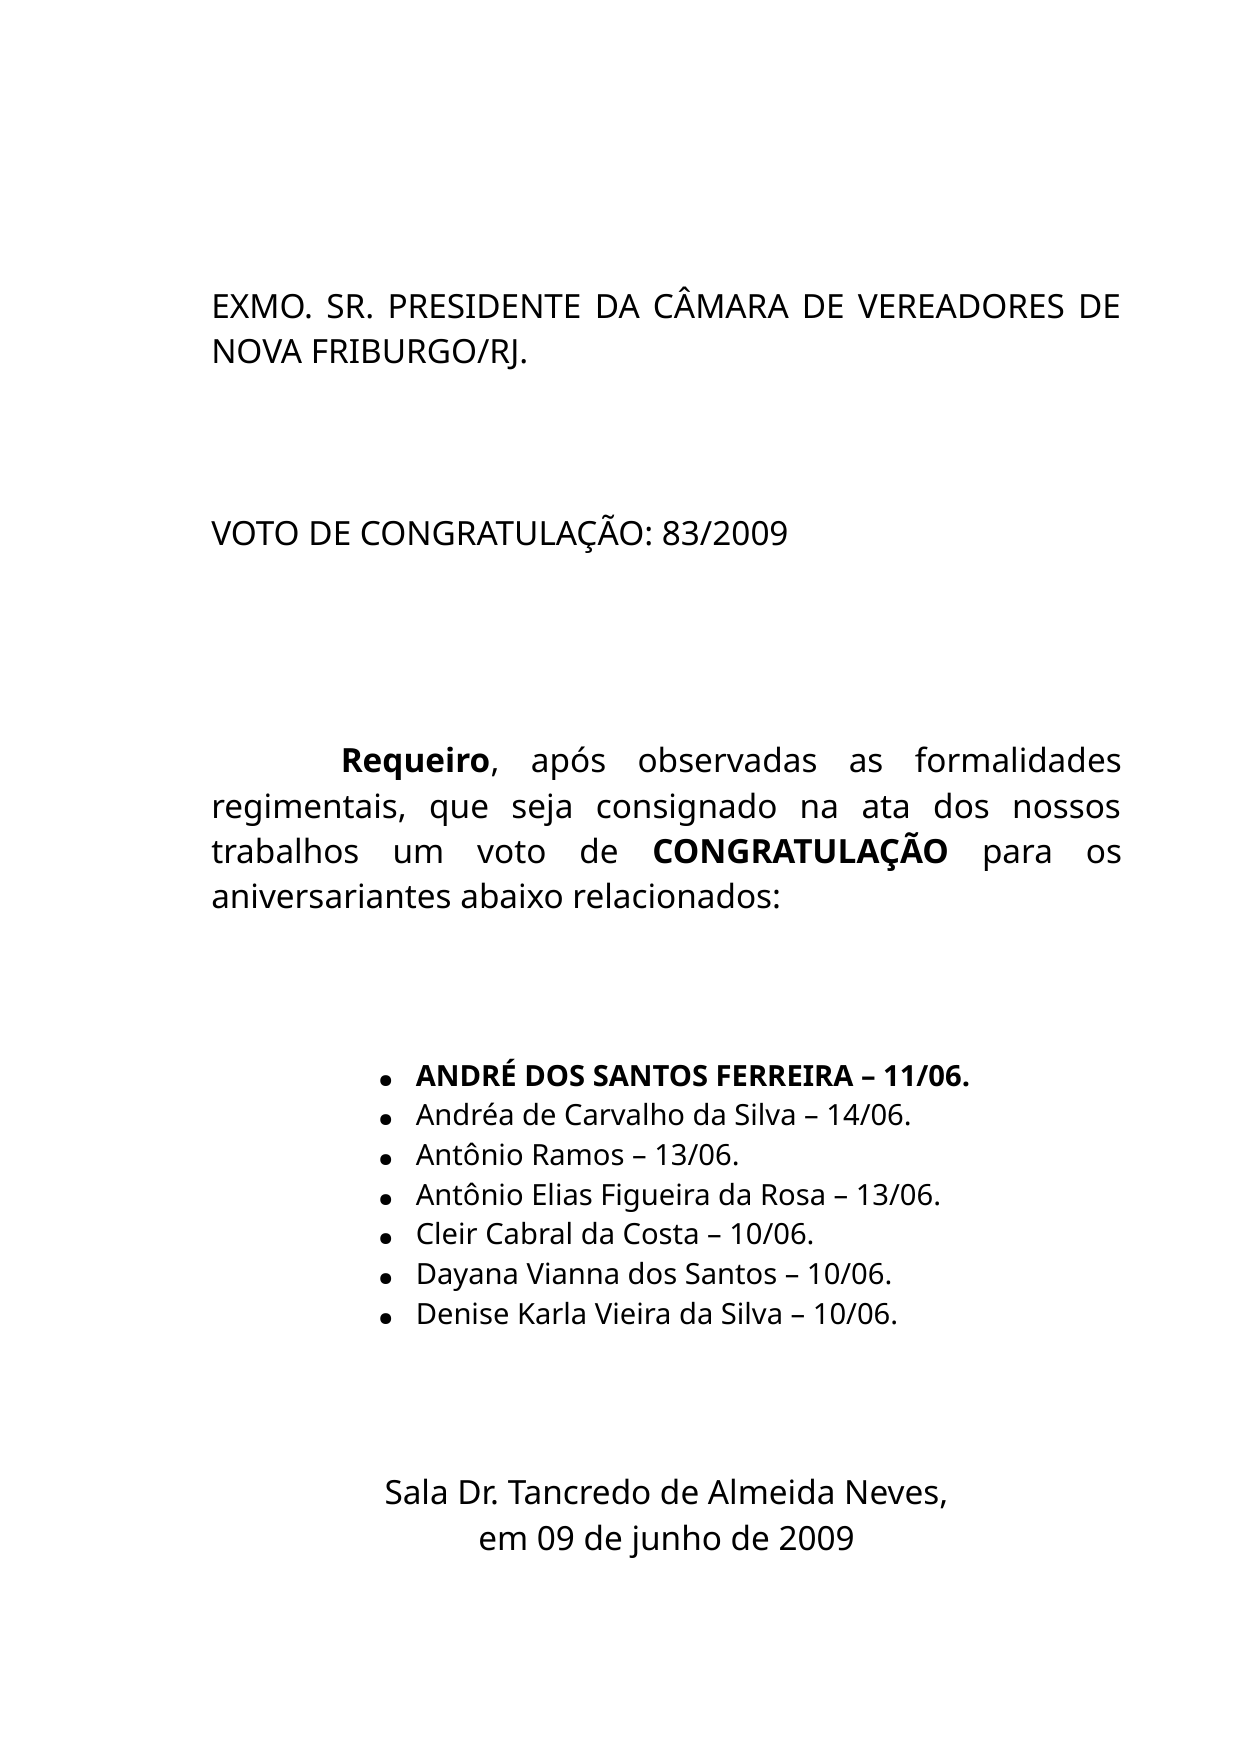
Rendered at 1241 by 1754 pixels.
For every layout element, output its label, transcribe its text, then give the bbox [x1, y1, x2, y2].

list Antônio Ramos – 13/06. [248, 1134, 1122, 1174]
list Cleir Cabral da Costa – 10/06. [248, 1214, 1122, 1253]
text em 09 de junho de 2009 [211, 1514, 1122, 1560]
text VOTO DE CONGRATULAÇÃO: 83/2009 [211, 510, 1122, 555]
text Sala Dr. Tancredo de Almeida Neves, [211, 1469, 1122, 1514]
text EXMO. SR. PRESIDENTE DA CÂMARA DE VEREADORES DE NOVA FRIBURGO/RJ. [211, 283, 1122, 374]
list Denise Karla Vieira da Silva – 10/06. [248, 1293, 1122, 1333]
list Andréa de Carvalho da Silva – 14/06. [248, 1094, 1122, 1134]
list Dayana Vianna dos Santos – 10/06. [248, 1253, 1122, 1293]
text Requeiro, após observadas as formalidades regimentais, que seja consignado na ata dos nossos trabalhos um voto de CONGRATULAÇÃO para os aniversariantes abaixo relacionados: [211, 737, 1122, 919]
list ANDRÉ DOS SANTOS FERREIRA – 11/06. [248, 1055, 1122, 1094]
list Antônio Elias Figueira da Rosa – 13/06. [248, 1174, 1122, 1214]
